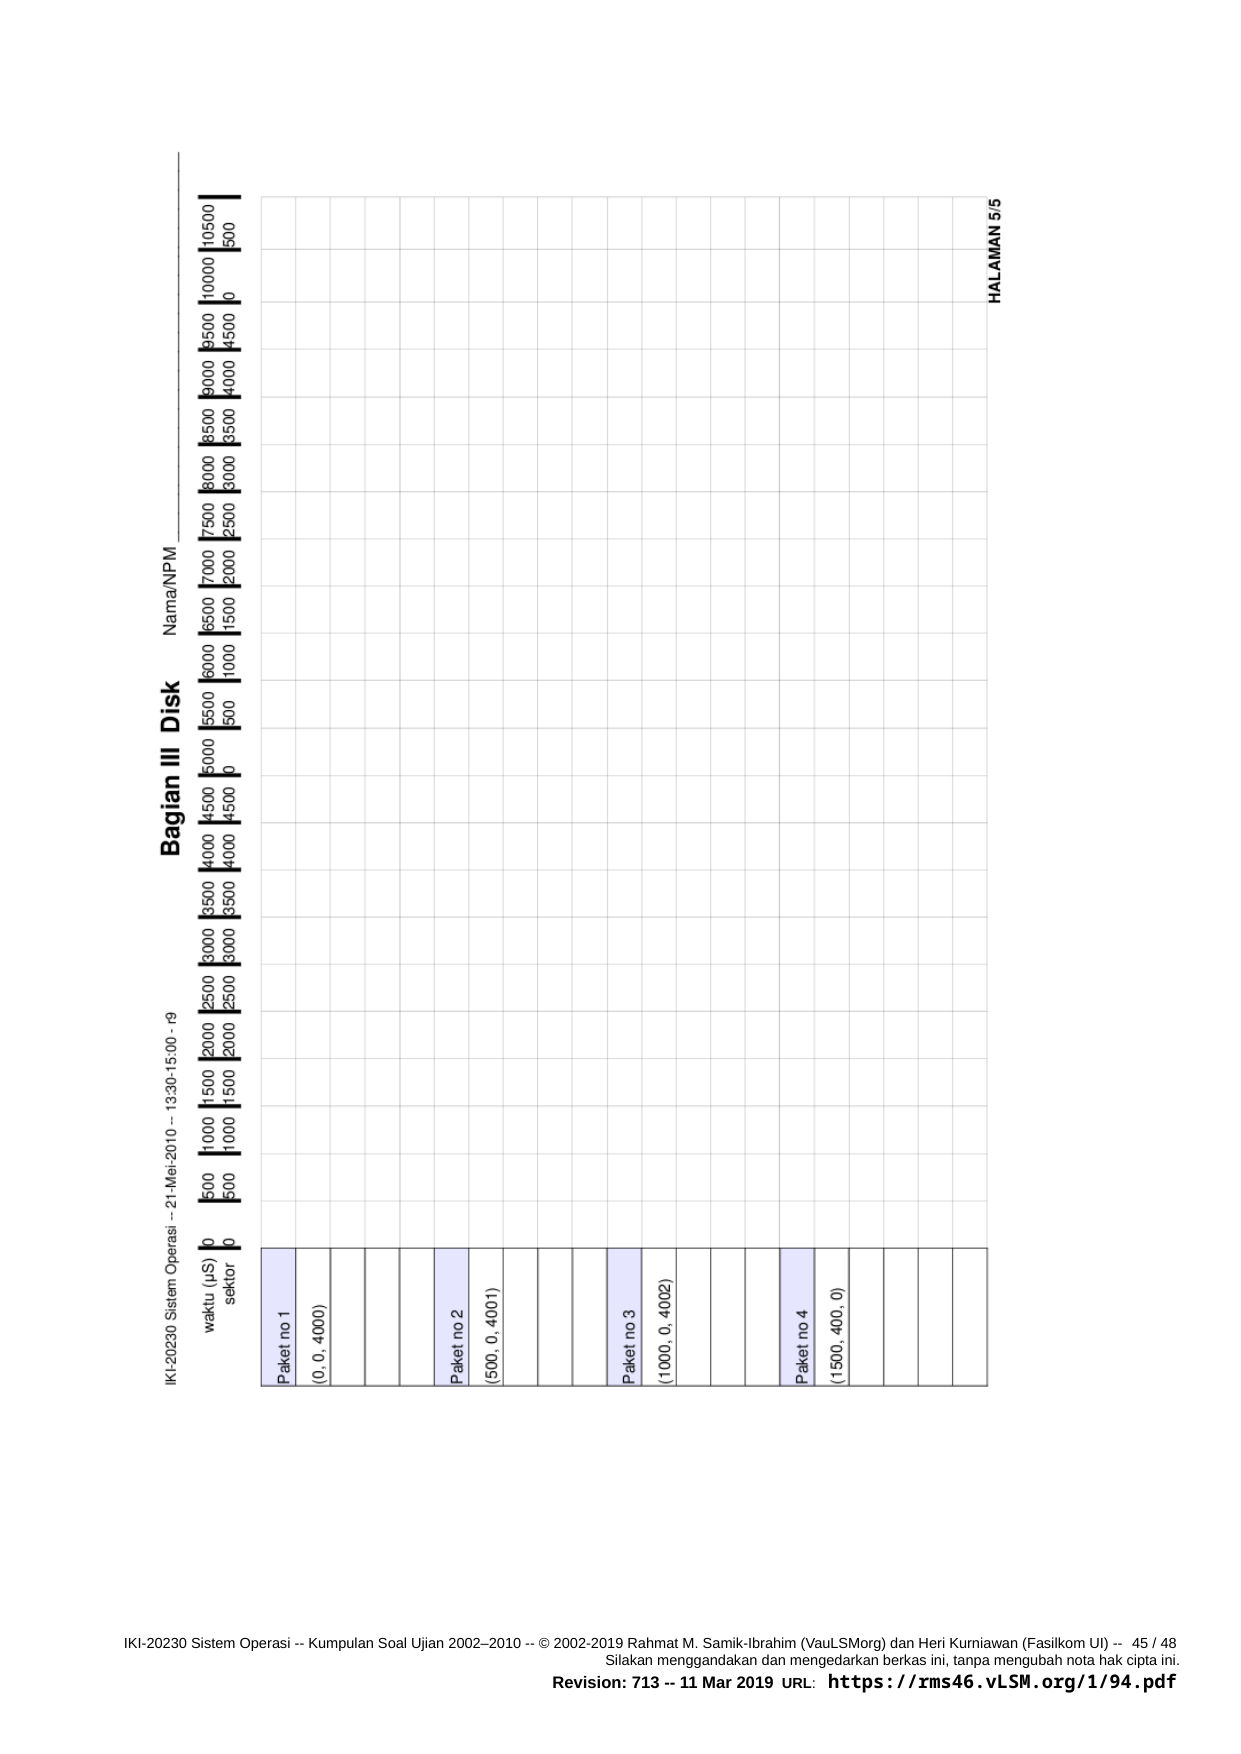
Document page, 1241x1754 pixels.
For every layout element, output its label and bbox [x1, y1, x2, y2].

picture [114, 113, 1061, 1425]
